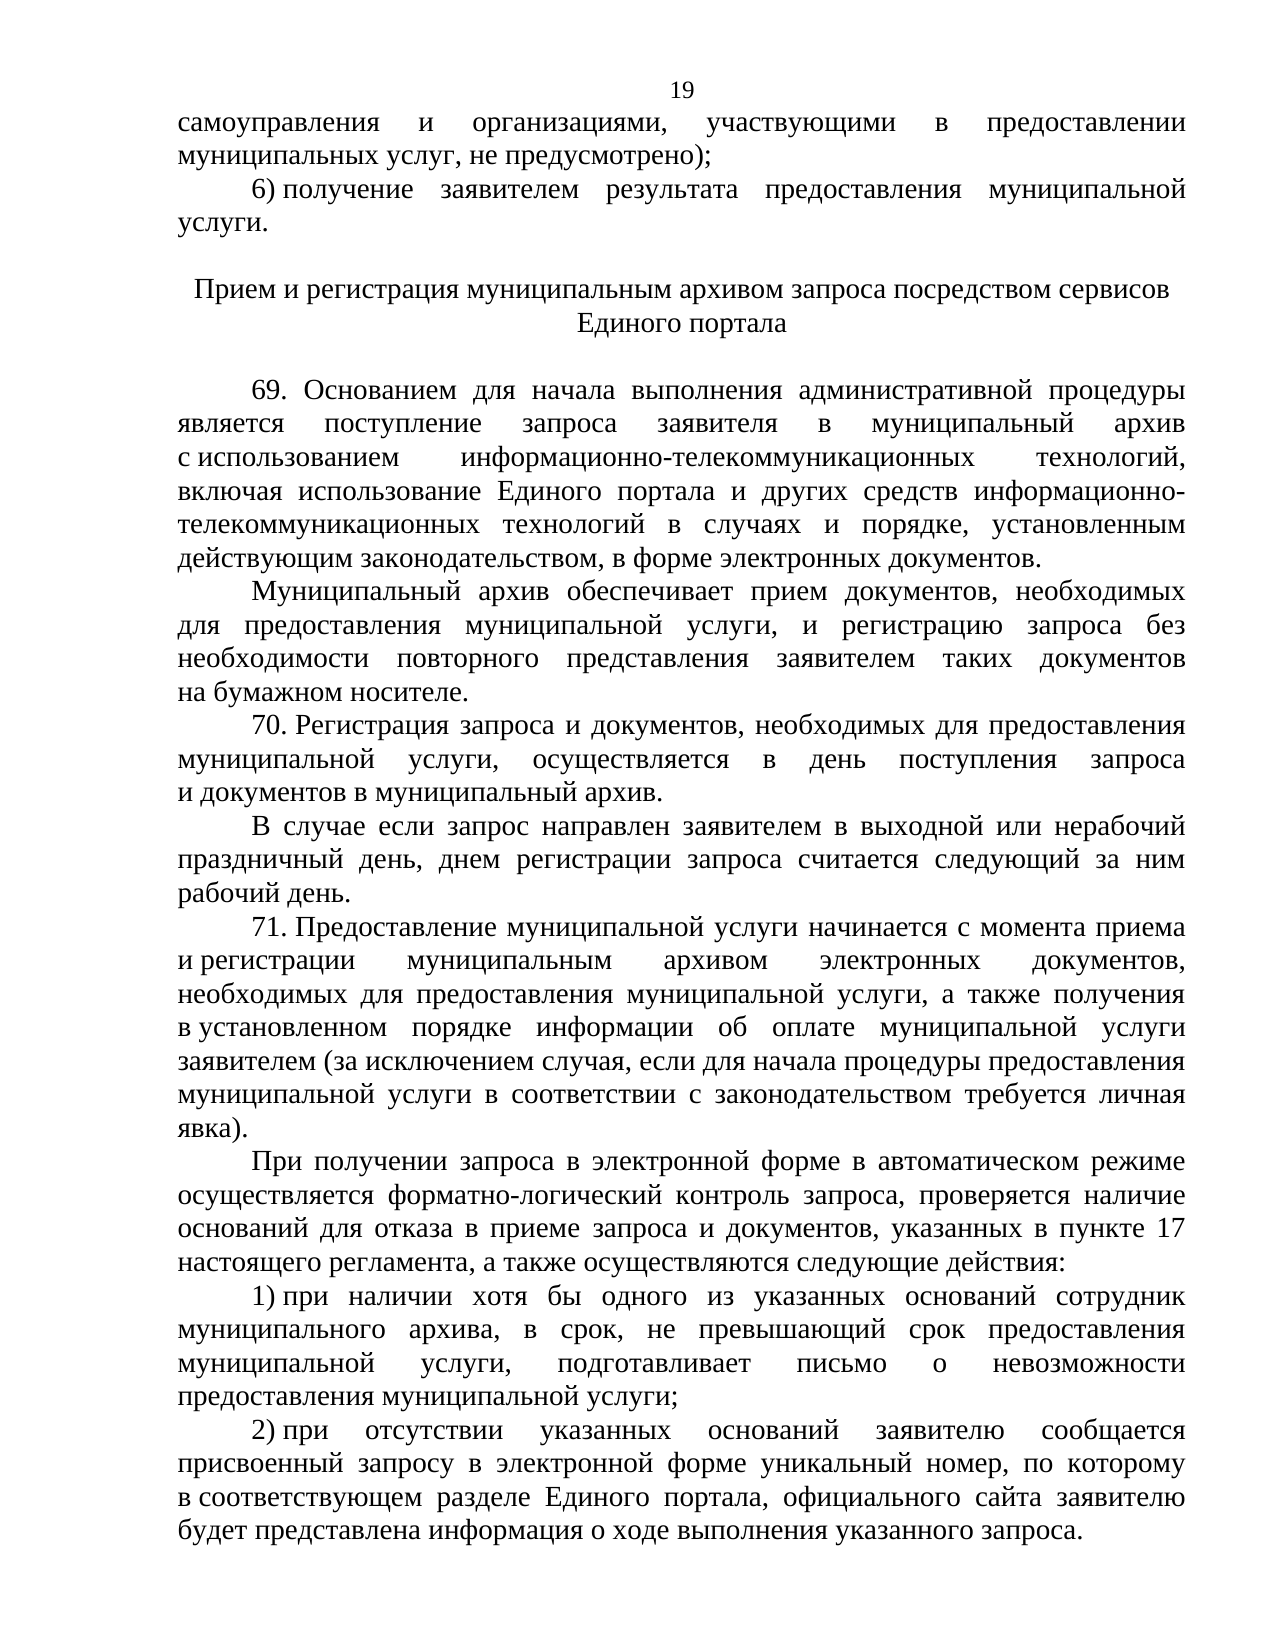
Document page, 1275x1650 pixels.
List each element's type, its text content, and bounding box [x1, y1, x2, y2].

text 1) при наличии хотя бы одного из указанных оснований сотрудник муниципального архива, в срок, не превышающий срок предоставления муниципальной услуги, подготавливает письмо о невозможности предоставления муниципальной услуги; [177, 1278, 1186, 1412]
text При получении запроса в электронной форме в автоматическом режиме осуществляется форматно-логический контроль запроса, проверяется наличие оснований для отказа в приеме запроса и документов, указанных в пункте 17 настоящего регламента, а также осуществляются следующие действия: [177, 1143, 1186, 1278]
text 6) получение заявителем результата предоставления муниципальной услуги. [177, 171, 1186, 238]
text 71. Предоставление муниципальной услуги начинается с момента приема и регистрации муниципальным архивом электронных документов, необходимых для предоставления муниципальной услуги, а также получения в установленном порядке информации об оплате муниципальной услуги заявителем (за исключением случая, если для начала процедуры предоставления муниципальной услуги в соответствии с законодательством требуется личная явка). [177, 909, 1186, 1143]
text 70. Регистрация запроса и документов, необходимых для предоставления муниципальной услуги, осуществляется в день поступления запроса и документов в муниципальный архив. [177, 707, 1186, 808]
text 69. Основанием для начала выполнения административной процедуры является поступление запроса заявителя в муниципальный архив с использованием информационно-телекоммуникационных технологий, включая использование Единого портала и других средств информационно-телекоммуникационных технологий в случаях и порядке, установленным действующим законодательством, в форме электронных документов. [177, 372, 1186, 573]
text самоуправления и организациями, участвующими в предоставлении муниципальных услуг, не предусмотрено); [177, 104, 1186, 171]
text 2) при отсутствии указанных оснований заявителю сообщается присвоенный запросу в электронной форме уникальный номер, по которому в соответствующем разделе Единого портала, официального сайта заявителю будет представлена информация о ходе выполнения указанного запроса. [177, 1412, 1186, 1546]
text Муниципальный архив обеспечивает прием документов, необходимых для предоставления муниципальной услуги, и регистрацию запроса без необходимости повторного представления заявителем таких документов на бумажном носителе. [177, 573, 1186, 707]
text В случае если запрос направлен заявителем в выходной или нерабочий праздничный день, днем регистрации запроса считается следующий за ним рабочий день. [177, 808, 1186, 909]
text Прием и регистрация муниципальным архивом запроса посредством сервисов Единого портала [177, 271, 1186, 338]
